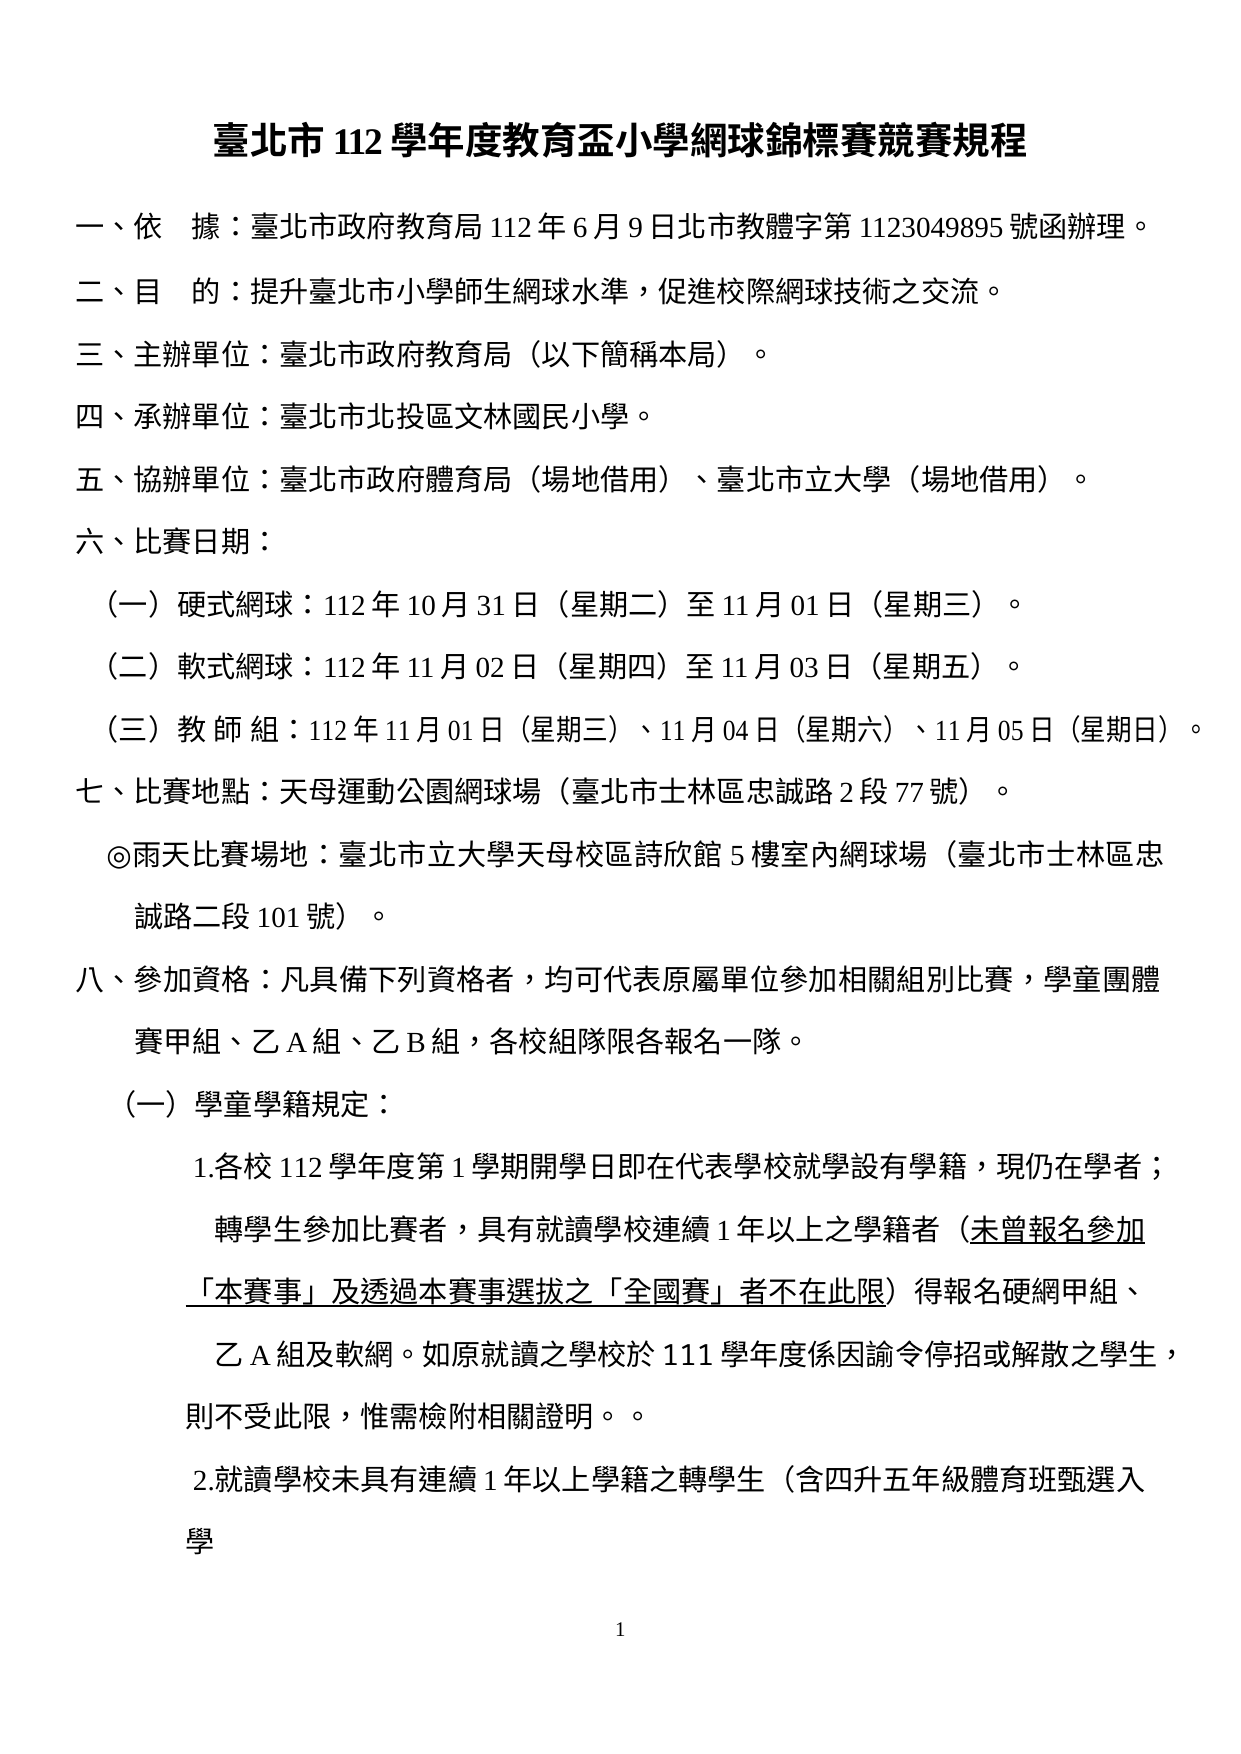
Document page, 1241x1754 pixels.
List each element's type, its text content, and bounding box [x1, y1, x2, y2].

text 二、目 的：提升臺北市小學師生網球水準，促進校際網球技術之交流。 [75, 248, 1165, 311]
text 五、協辦單位：臺北市政府體育局（場地借用）、臺北市立大學（場地借用）。 [75, 436, 1165, 498]
text 臺北市112學年度教育盃小學網球錦標賽競賽規程 [75, 96, 1165, 158]
text 八、參加資格：凡具備下列資格者，均可代表原屬單位參加相關組別比賽，學童團體賽甲組、乙A組、乙B組，各校組隊限各報名一隊。 [75, 936, 1165, 1061]
text （三）教 師 組：112年11月01日（星期三）、11月04日（星期六）、11月05日（星期日）。 [75, 686, 1197, 748]
text 六、比賽日期： [75, 498, 1165, 561]
text 乙A組及軟網。如原就讀之學校於111學年度係因諭令停招或解散之學生，則不受此限，惟需檢附相關證明。。 [163, 1311, 1165, 1436]
text 一、依 據：臺北市政府教育局112年6月9日北市教體字第1123049895號函辦理。 [75, 196, 1165, 248]
text 三、主辦單位：臺北市政府教育局（以下簡稱本局）。 [75, 311, 1165, 373]
text 七、比賽地點：天母運動公園網球場（臺北市士林區忠誠路2段77號）。 [75, 748, 1165, 811]
text 轉學生參加比賽者，具有就讀學校連續1年以上之學籍者（未曾報名參加「本賽事」及透過本賽事選拔之「全國賽」者不在此限）得報名硬網甲組、 [163, 1186, 1165, 1311]
text 1.各校112學年度第1學期開學日即在代表學校就學設有學籍，現仍在學者； [163, 1123, 1165, 1186]
text 四、承辦單位：臺北市北投區文林國民小學。 [75, 373, 1165, 436]
text （二）軟式網球：112年11月02日（星期四）至11月03日（星期五）。 [75, 623, 1168, 686]
text ◎雨天比賽場地：臺北市立大學天母校區詩欣館5樓室內網球場（臺北市士林區忠誠路二段101號）。 [75, 811, 1165, 936]
text 2.就讀學校未具有連續1年以上學籍之轉學生（含四升五年級體育班甄選入學 [163, 1436, 1165, 1561]
text （一）學童學籍規定： [107, 1061, 1165, 1123]
text （一）硬式網球：112年10月31日（星期二）至11月01日（星期三）。 [75, 561, 1165, 623]
